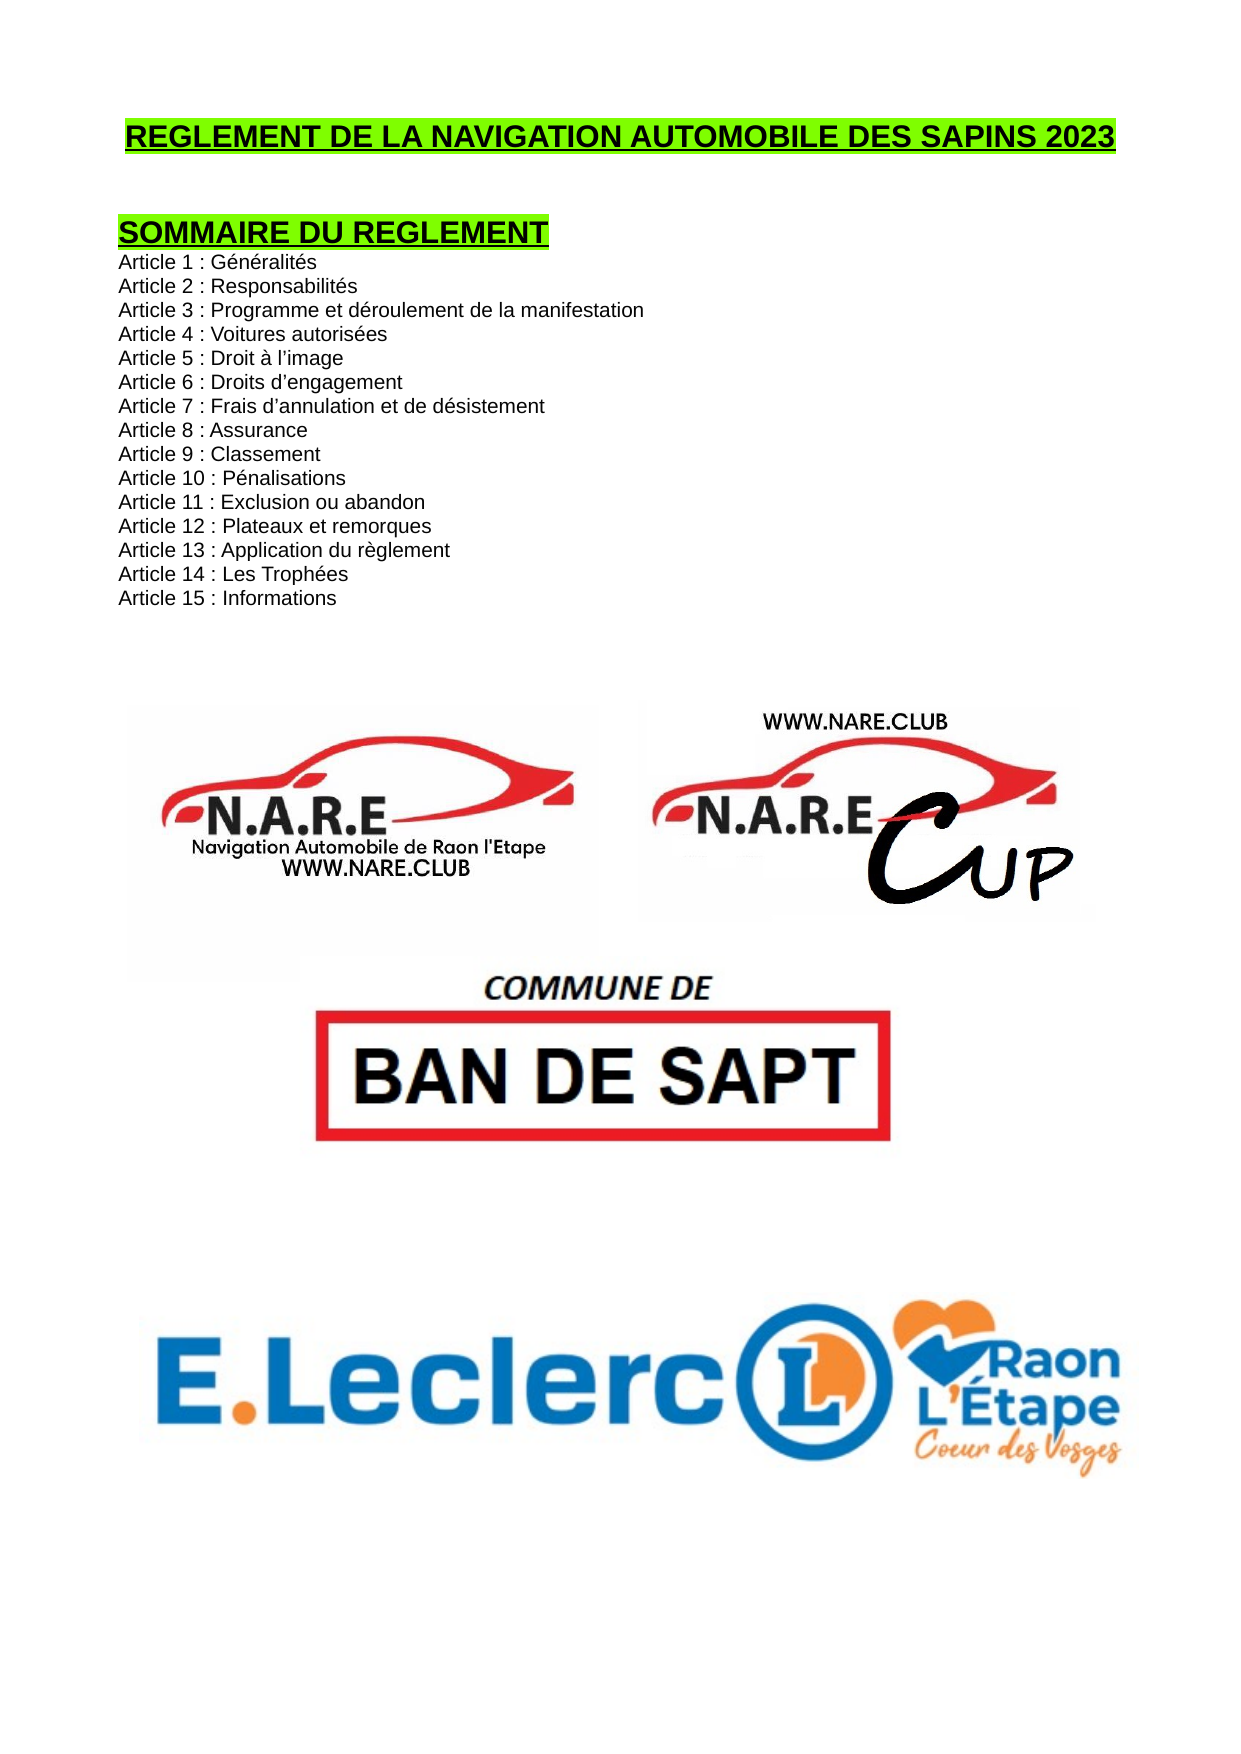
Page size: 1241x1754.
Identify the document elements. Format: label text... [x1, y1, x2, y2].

text Article 2 : Responsabilités [118, 274, 1122, 298]
picture [127, 657, 933, 1179]
text Article 13 : Application du règlement [118, 537, 1122, 561]
text Article 6 : Droits d’engagement [118, 370, 1122, 394]
picture [637, 653, 1097, 922]
text Article 5 : Droit à l’image [118, 346, 1122, 370]
text REGLEMENT DE LA NAVIGATION AUTOMOBILE DES SAPINS 2023 [118, 118, 1122, 154]
text SOMMAIRE DU REGLEMENT [118, 214, 1122, 250]
text Article 12 : Plateaux et remorques [118, 513, 1122, 537]
text Article 14 : Les Trophées [118, 561, 1122, 585]
text Article 3 : Programme et déroulement de la manifestation [118, 298, 1122, 322]
text Article 9 : Classement [118, 442, 1122, 466]
text Article 8 : Assurance [118, 418, 1122, 442]
text Article 10 : Pénalisations [118, 466, 1122, 489]
text Article 11 : Exclusion ou abandon [118, 489, 1122, 513]
picture [139, 1292, 1139, 1479]
text Article 15 : Informations [118, 585, 1122, 609]
text Article 7 : Frais d’annulation et de désistement [118, 394, 1122, 418]
text Article 4 : Voitures autorisées [118, 322, 1122, 346]
text Article 1 : Généralités [118, 250, 1122, 274]
